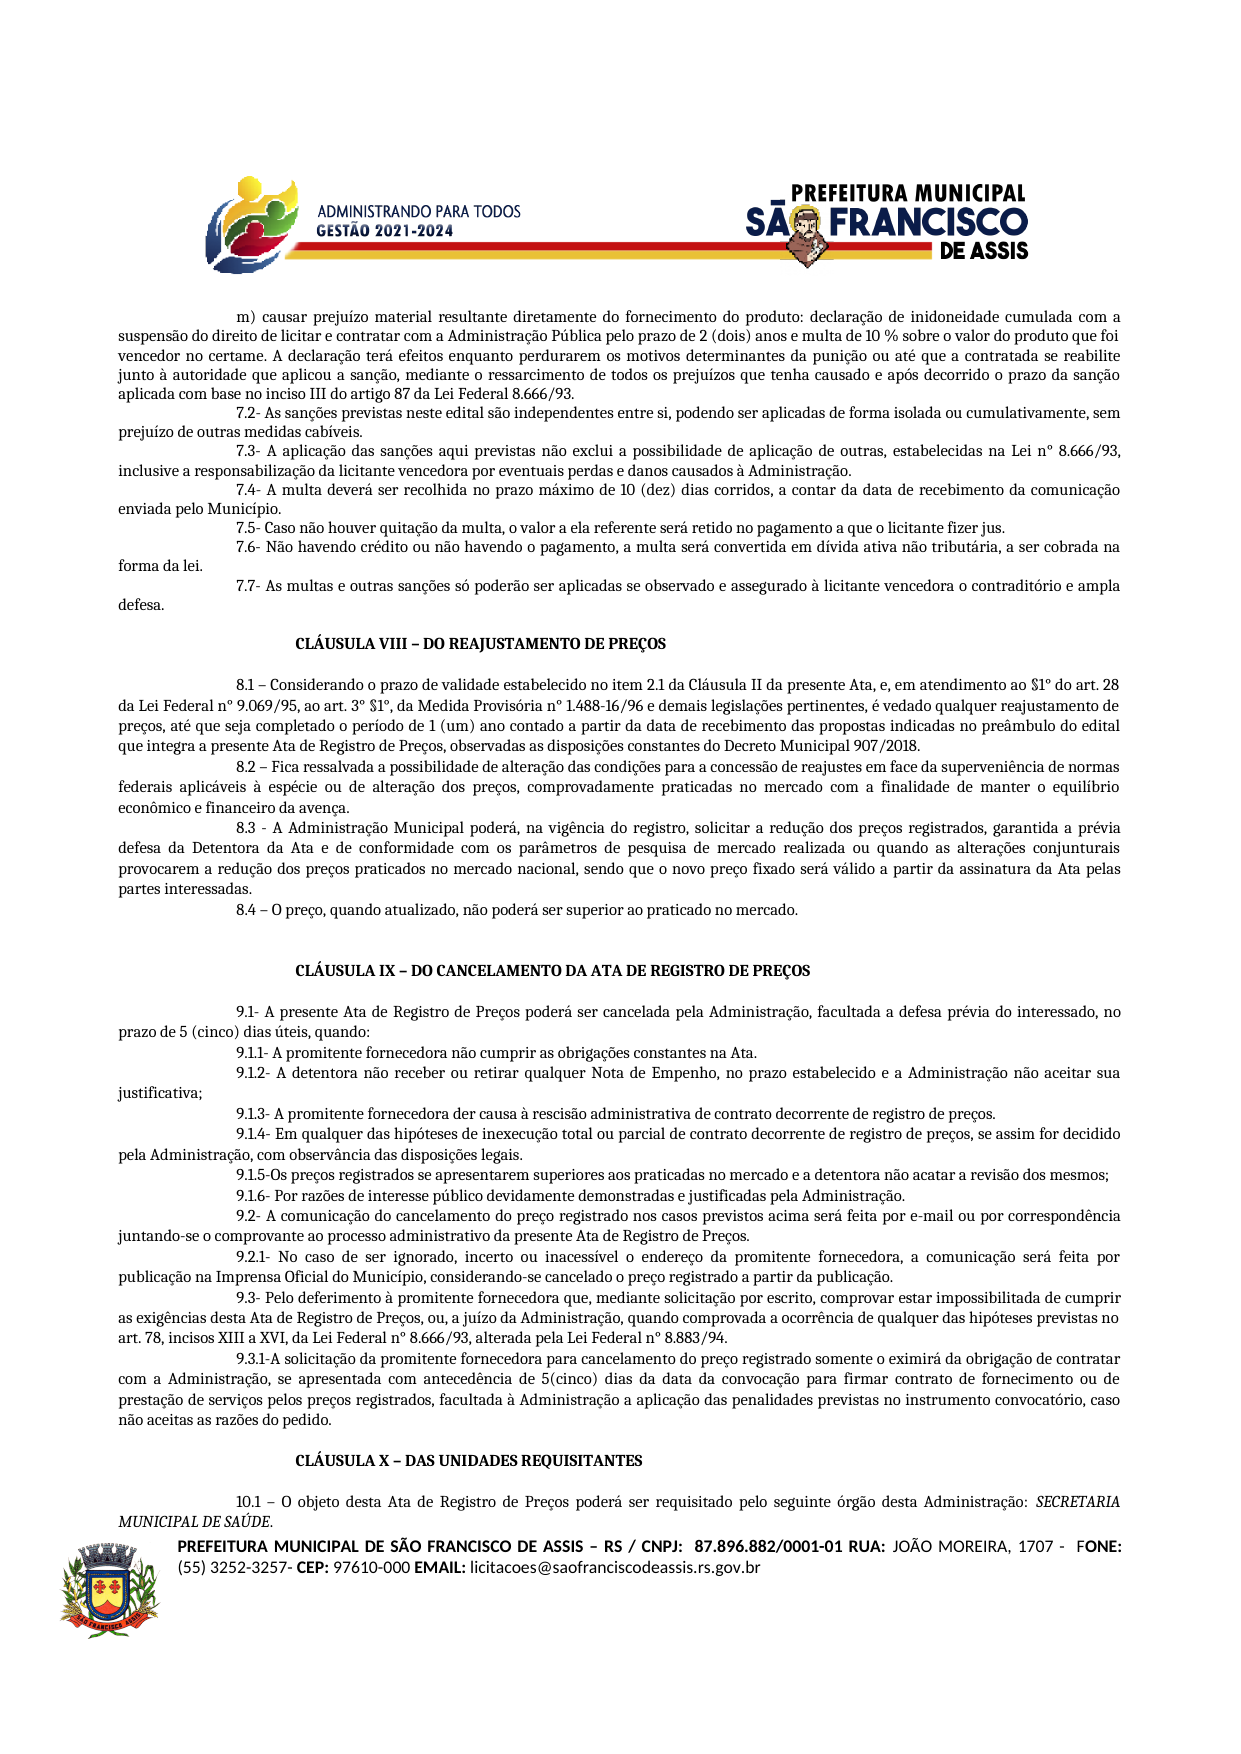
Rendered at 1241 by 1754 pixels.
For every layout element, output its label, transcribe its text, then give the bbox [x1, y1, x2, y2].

text 7.5- Caso não houver quitação da multa, o valor a ela referente será retido no pagamento a que o licitante fizer jus. [118, 518, 1122, 538]
text 9.2.1- No caso de ser ignorado, incerto ou inacessível o endereço da promitente fornecedora, a comunicação será feita por publicação na Imprensa Oficial do Município, considerando-se cancelado o preço registrado a partir da publicação. [118, 1247, 1122, 1287]
text 7.4- A multa deverá ser recolhida no prazo máximo de 10 (dez) dias corridos, a contar da data de recebimento da comunicação enviada pelo Município. [118, 480, 1122, 518]
text 9.1.1- A promitente fornecedora não cumprir as obrigações constantes na Ata. [118, 1043, 1122, 1062]
text 9.1.5-Os preços registrados se apresentarem superiores aos praticadas no mercado e a detentora não acatar a revisão dos mesmos; [118, 1166, 1122, 1185]
text CLÁUSULA IX – DO CANCELAMENTO DA ATA DE REGISTRO DE PREÇOS [118, 961, 1122, 981]
text 9.3.1-A solicitação da promitente fornecedora para cancelamento do preço registrado somente o eximirá da obrigação de contratar com a Administração, se apresentada com antecedência de 5(cinco) dias da data da convocação para firmar contrato de fornecimento ou de prestação de serviços pelos preços registrados, facultada à Administração a aplicação das penalidades previstas no instrumento convocatório, caso não aceitas as razões do pedido. [118, 1349, 1122, 1430]
text 8.3 - A Administração Municipal poderá, na vigência do registro, solicitar a redução dos preços registrados, garantida a prévia defesa da Detentora da Ata e de conformidade com os parâmetros de pesquisa de mercado realizada ou quando as alterações conjunturais provocarem a redução dos preços praticados no mercado nacional, sendo que o novo preço fixado será válido a partir da assinatura da Ata pelas partes interessadas. [118, 818, 1122, 899]
text 9.1.2- A detentora não receber ou retirar qualquer Nota de Empenho, no prazo estabelecido e a Administração não aceitar sua justificativa; [118, 1063, 1122, 1103]
text m) causar prejuízo material resultante diretamente do fornecimento do produto: declaração de inidoneidade cumulada com a suspensão do direito de licitar e contratar com a Administração Pública pelo prazo de 2 (dois) anos e multa de 10 % sobre o valor do produto que foi vencedor no certame. A declaração terá efeitos enquanto perdurarem os motivos determinantes da punição ou até que a contratada se reabilite junto à autoridade que aplicou a sanção, mediante o ressarcimento de todos os prejuízos que tenha causado e após decorrido o prazo da sanção aplicada com base no inciso III do artigo 87 da Lei Federal 8.666/93. [118, 308, 1122, 403]
text CLÁUSULA X – DAS UNIDADES REQUISITANTES [118, 1451, 1122, 1471]
text 7.7- As multas e outras sanções só poderão ser aplicadas se observado e assegurado à licitante vencedora o contraditório e ampla defesa. [118, 576, 1122, 614]
text 9.3- Pelo deferimento à promitente fornecedora que, mediante solicitação por escrito, comprovar estar impossibilitada de cumprir as exigências desta Ata de Registro de Preços, ou, a juízo da Administração, quando comprovada a ocorrência de qualquer das hipóteses previstas no art. 78, incisos XIII a XVI, da Lei Federal n° 8.666/93, alterada pela Lei Federal n° 8.883/94. [118, 1288, 1122, 1348]
text 7.6- Não havendo crédito ou não havendo o pagamento, a multa será convertida em dívida ativa não tributária, a ser cobrada na forma da lei. [118, 538, 1122, 576]
text 8.1 – Considerando o prazo de validade estabelecido no item 2.1 da Cláusula II da presente Ata, e, em atendimento ao §1° do art. 28 da Lei Federal n° 9.069/95, ao art. 3° §1°, da Medida Provisória n° 1.488-16/96 e demais legislações pertinentes, é vedado qualquer reajustamento de preços, até que seja completado o período de 1 (um) ano contado a partir da data de recebimento das propostas indicadas no preâmbulo do edital que integra a presente Ata de Registro de Preços, observadas as disposições constantes do Decreto Municipal 907/2018. [118, 676, 1122, 756]
text 9.2- A comunicação do cancelamento do preço registrado nos casos previstos acima será feita por e-mail ou por correspondência juntando-se o comprovante ao processo administrativo da presente Ata de Registro de Preços. [118, 1206, 1122, 1246]
text 9.1.4- Em qualquer das hipóteses de inexecução total ou parcial de contrato decorrente de registro de preços, se assim for decidido pela Administração, com observância das disposições legais. [118, 1125, 1122, 1164]
text 7.3- A aplicação das sanções aqui previstas não exclui a possibilidade de aplicação de outras, estabelecidas na Lei n° 8.666/93, inclusive a responsabilização da licitante vencedora por eventuais perdas e danos causados à Administração. [118, 442, 1122, 480]
text 9.1.3- A promitente fornecedora der causa à rescisão administrativa de contrato decorrente de registro de preços. [118, 1104, 1122, 1123]
text 8.2 – Fica ressalvada a possibilidade de alteração das condições para a concessão de reajustes em face da superveniência de normas federais aplicáveis à espécie ou de alteração dos preços, comprovadamente praticadas no mercado com a finalidade de manter o equilíbrio econômico e financeiro da avença. [118, 757, 1122, 817]
text 7.2- As sanções previstas neste edital são independentes entre si, podendo ser aplicadas de forma isolada ou cumulativamente, sem prejuízo de outras medidas cabíveis. [118, 403, 1122, 442]
text 8.4 – O preço, quando atualizado, não poderá ser superior ao praticado no mercado. [118, 900, 1122, 919]
text 9.1.6- Por razões de interesse público devidamente demonstradas e justificadas pela Administração. [118, 1186, 1122, 1205]
text 9.1- A presente Ata de Registro de Preços poderá ser cancelada pela Administração, facultada a defesa prévia do interessado, no prazo de 5 (cinco) dias úteis, quando: [118, 1002, 1122, 1042]
text 10.1 – O objeto desta Ata de Registro de Preços poderá ser requisitado pelo seguinte órgão desta Administração: SECRETARIA MUNICIPAL DE SAÚDE. [118, 1492, 1122, 1532]
text CLÁUSULA VIII – DO REAJUSTAMENTO DE PREÇOS [118, 635, 1122, 654]
